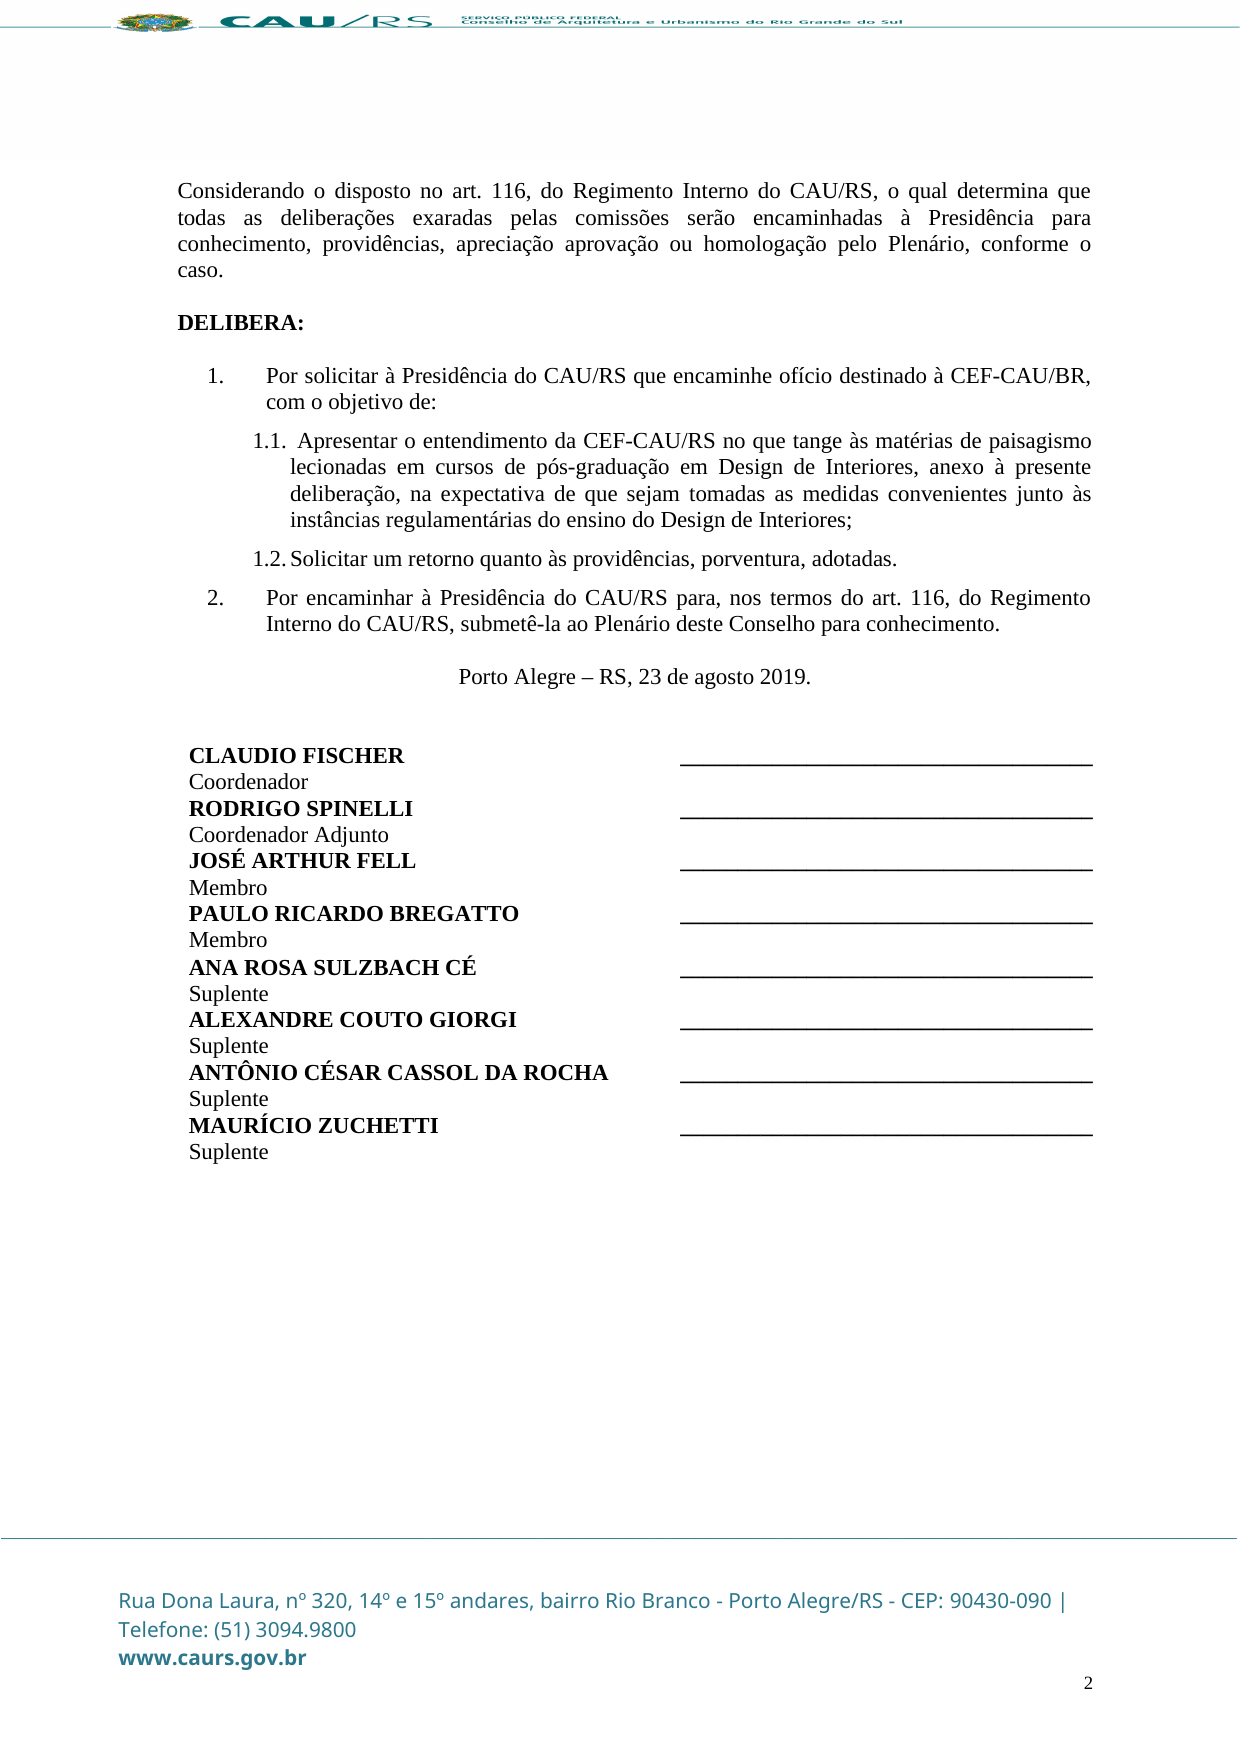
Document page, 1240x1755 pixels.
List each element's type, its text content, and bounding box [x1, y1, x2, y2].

table_header CLAUDIO FISCHER Coordenador [177, 742, 669, 794]
text Porto Alegre – RS, 23 de agosto 2019. [177, 663, 1093, 689]
list Solicitar um retorno quanto às providências, porventura, adotadas. [252, 545, 1093, 571]
text Considerando o disposto no art. 116, do Regimento Interno do CAU/RS, o qual determina que todas as deliberações exaradas pelas comissões serão encaminhadas à Presidência para conhecimento, providências, apreciação aprovação ou homologação pelo Plenário, conforme o caso. [177, 177, 1093, 283]
list Apresentar o entendimento da CEF-CAU/RS no que tange às matérias de paisagismo lecionadas em cursos de pós-graduação em Design de Interiores, anexo à presente deliberação, na expectativa de que sejam tomadas as medidas convenientes junto às instâncias regulamentárias do ensino do Design de Interiores; [252, 427, 1093, 532]
list Por solicitar à Presidência do CAU/RS que encaminhe ofício destinado à CEF-CAU/BR, com o objetivo de: [207, 362, 1093, 414]
text DELIBERA: [177, 309, 1093, 335]
table_cell ____________________________________ ____________________________________ ____________________________________ ____________________________________ [669, 954, 1104, 1164]
table_cell ____________________________________ [669, 795, 1104, 847]
table_header ____________________________________ [669, 742, 1104, 794]
table_cell ANA ROSA SULZBACH CÉ Suplente ALEXANDRE COUTO GIORGI Suplente ANTÔNIO CÉSAR CASSOL DA ROCHA Suplente MAURÍCIO ZUCHETTI Suplente [177, 954, 669, 1164]
table_cell ____________________________________ ____________________________________ [669, 847, 1104, 953]
table_cell RODRIGO SPINELLI Coordenador Adjunto [177, 795, 669, 847]
list Por encaminhar à Presidência do CAU/RS para, nos termos do art. 116, do Regimento Interno do CAU/RS, submetê-la ao Plenário deste Conselho para conhecimento. [207, 584, 1093, 636]
table_cell JOSÉ ARTHUR FELL Membro PAULO RICARDO BREGATTO Membro [177, 847, 669, 953]
